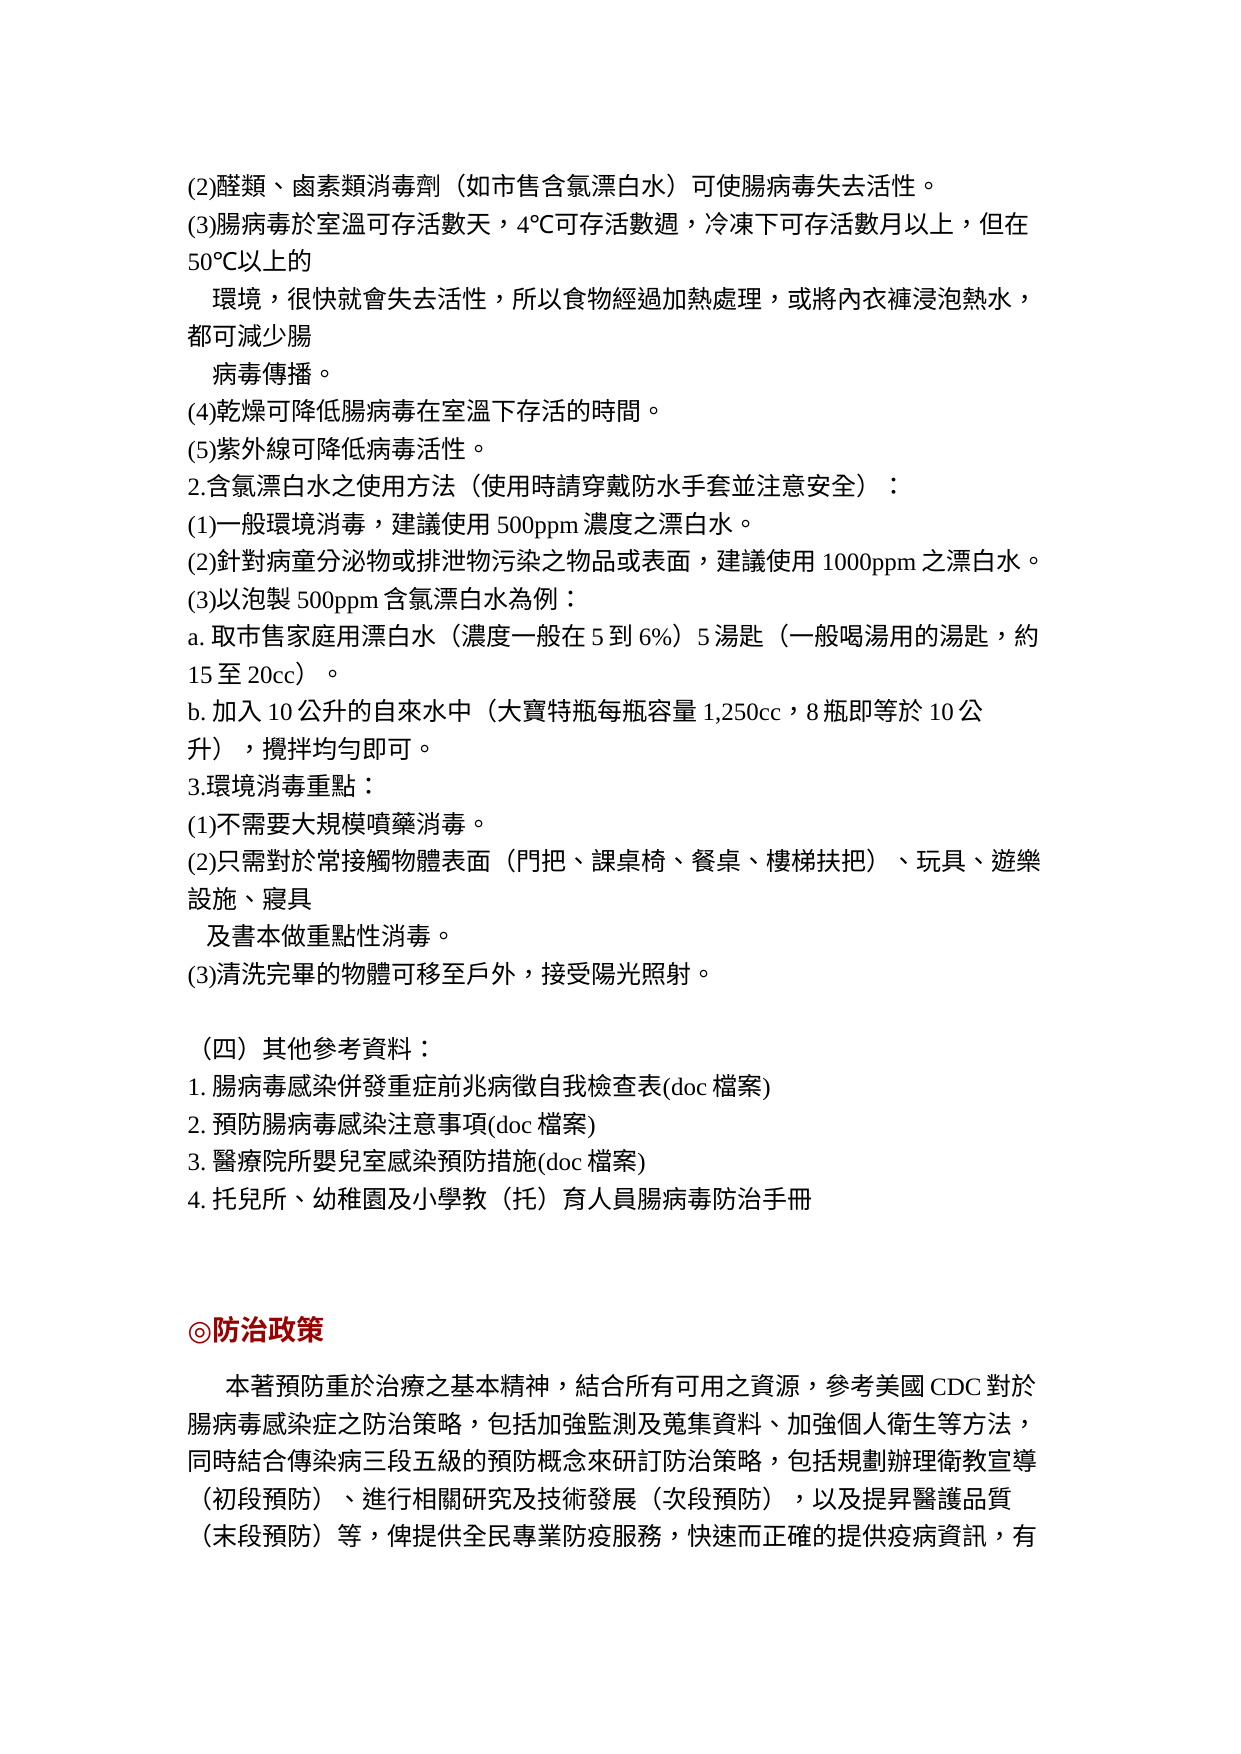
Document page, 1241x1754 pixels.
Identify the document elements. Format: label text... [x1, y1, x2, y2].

table_header (2)醛類、鹵素類消毒劑（如市售含氯漂白水）可使腸病毒失去活性。 (3)腸病毒於室溫可存活數天，4℃可存活數週，冷凍下可存活數月以上，但在50℃以上的 環境，很快就會失去活性，所以食物經過加熱處理，或將內衣褲浸泡熱水，都可減少腸 病毒傳播。 (4)乾燥可降低腸病毒在室溫下存活的時間。 (5)紫外線可降低病毒活性。 2.含氯漂白水之使用方法（使用時請穿戴防水手套並注意安全）： (1)一般環境消毒，建議使用500ppm濃度之漂白水。 (2)針對病童分泌物或排泄物污染之物品或表面，建議使用1000ppm之漂白水。 (3)以泡製500ppm含氯漂白水為例： a. 取巿售家庭用漂白水（濃度一般在5到6%）5湯匙（一般喝湯用的湯匙，約15至20cc）。 b. 加入10公升的自來水中（大寶特瓶每瓶容量1,250cc，8瓶即等於10公升），攪拌均勻即可。 3.環境消毒重點： (1)不需要大規模噴藥消毒。 (2)只需對於常接觸物體表面（門把、課桌椅、餐桌、樓梯扶把）、玩具、遊樂設施、寢具 及書本做重點性消毒。 (3)清洗完畢的物體可移至戶外，接受陽光照射。 （四）其他參考資料： 1. 腸病毒感染併發重症前兆病徵自我檢查表(doc檔案) 2. 預防腸病毒感染注意事項(doc檔案) 3. 醫療院所嬰兒室感染預防措施(doc檔案) 4. 托兒所、幼稚園及小學教（托）育人員腸病毒防治手冊 ◎防治政策 本著預防重於治療之基本精神，結合所有可用之資源，參考美國CDC對於腸病毒感染症之防治策略，包括加強監測及蒐集資料、加強個人衛生等方法，同時結合傳染病三段五級的預防概念來研訂防治策略，包括規劃辦理衛教宣導（初段預防）、進行相關研究及技術發展（次段預防），以及提昇醫護品質（末段預防）等，俾提供全民專業防疫服務，快速而正確的提供疫病資訊，有 [186, 165, 1054, 1555]
